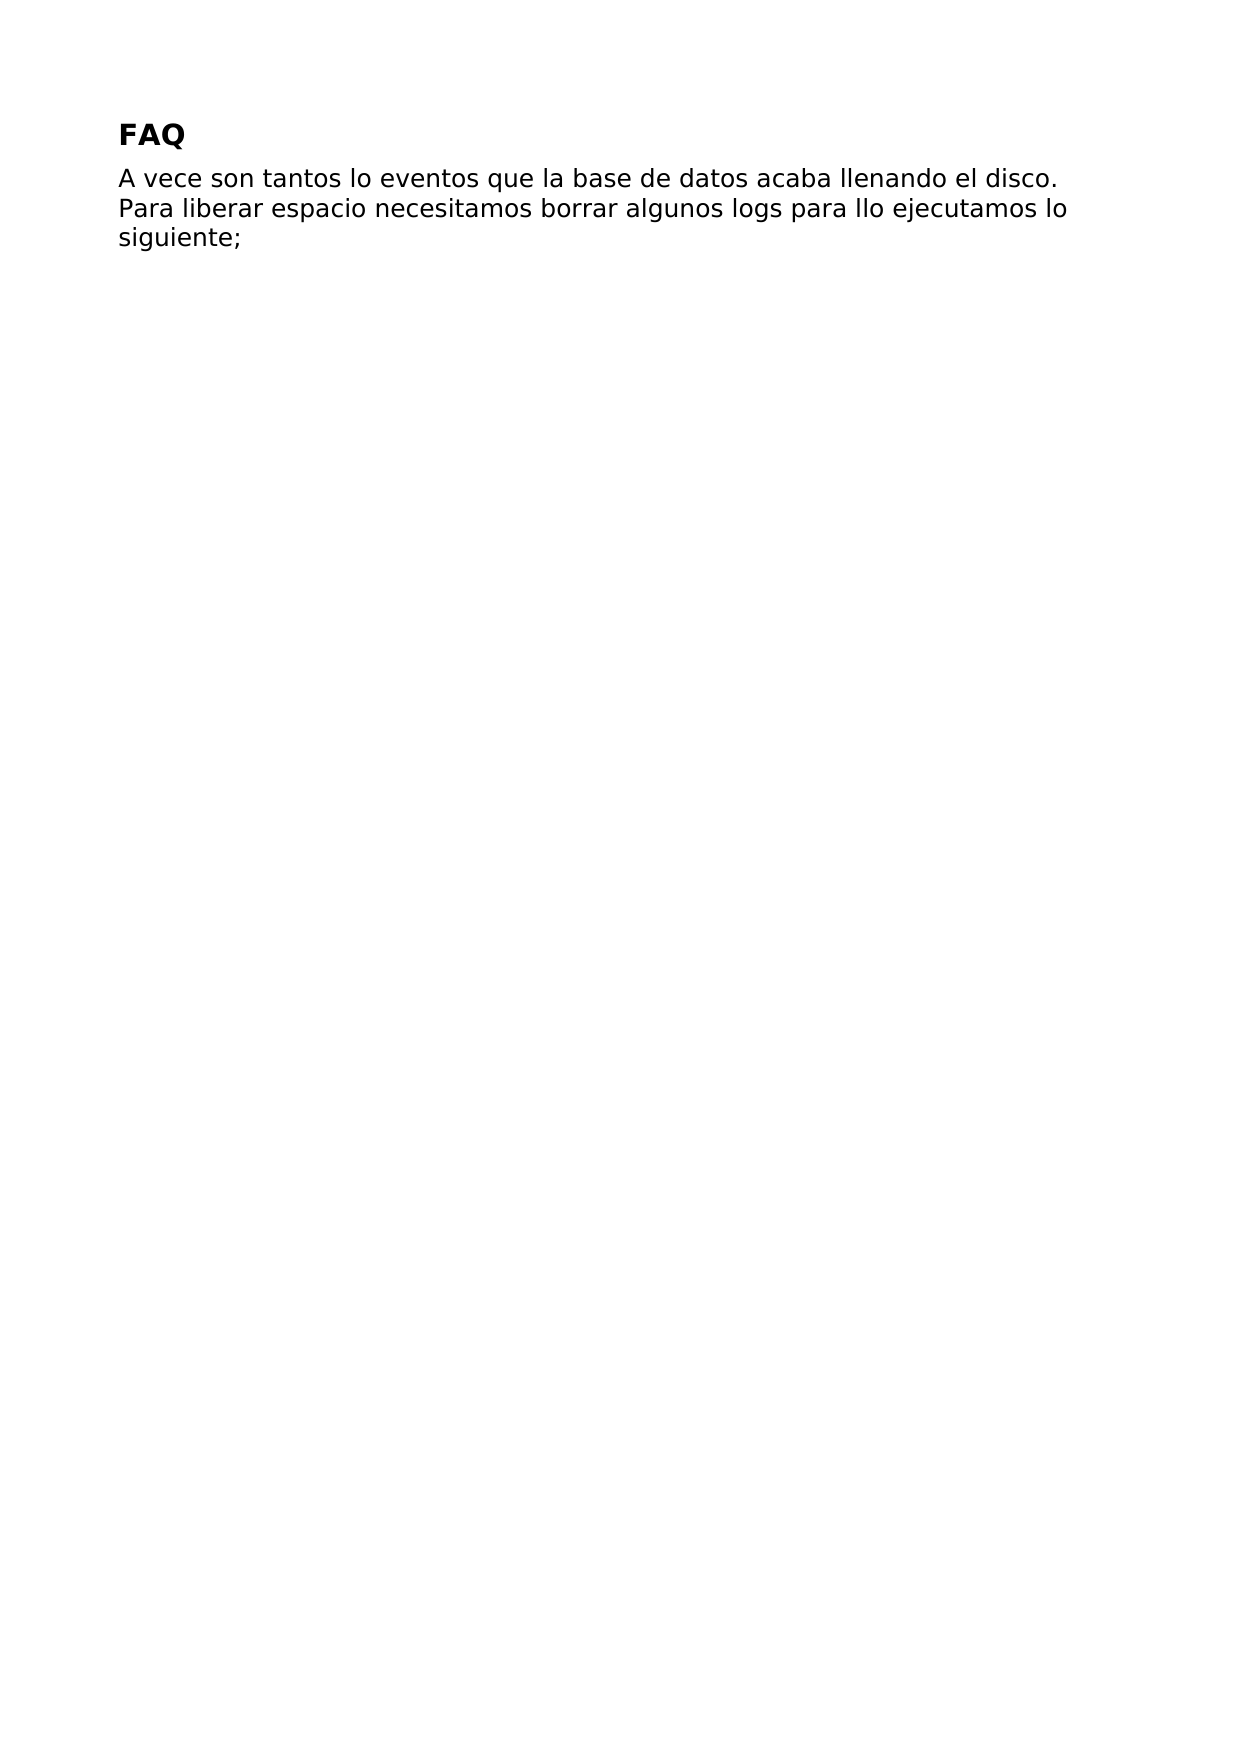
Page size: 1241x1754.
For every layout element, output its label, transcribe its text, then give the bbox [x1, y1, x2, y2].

subtitle FAQ [118, 118, 1122, 152]
text A vece son tantos lo eventos que la base de datos acaba llenando el disco. Para liberar espacio necesitamos borrar algunos logs para llo ejecutamos lo siguiente; [118, 164, 1122, 252]
